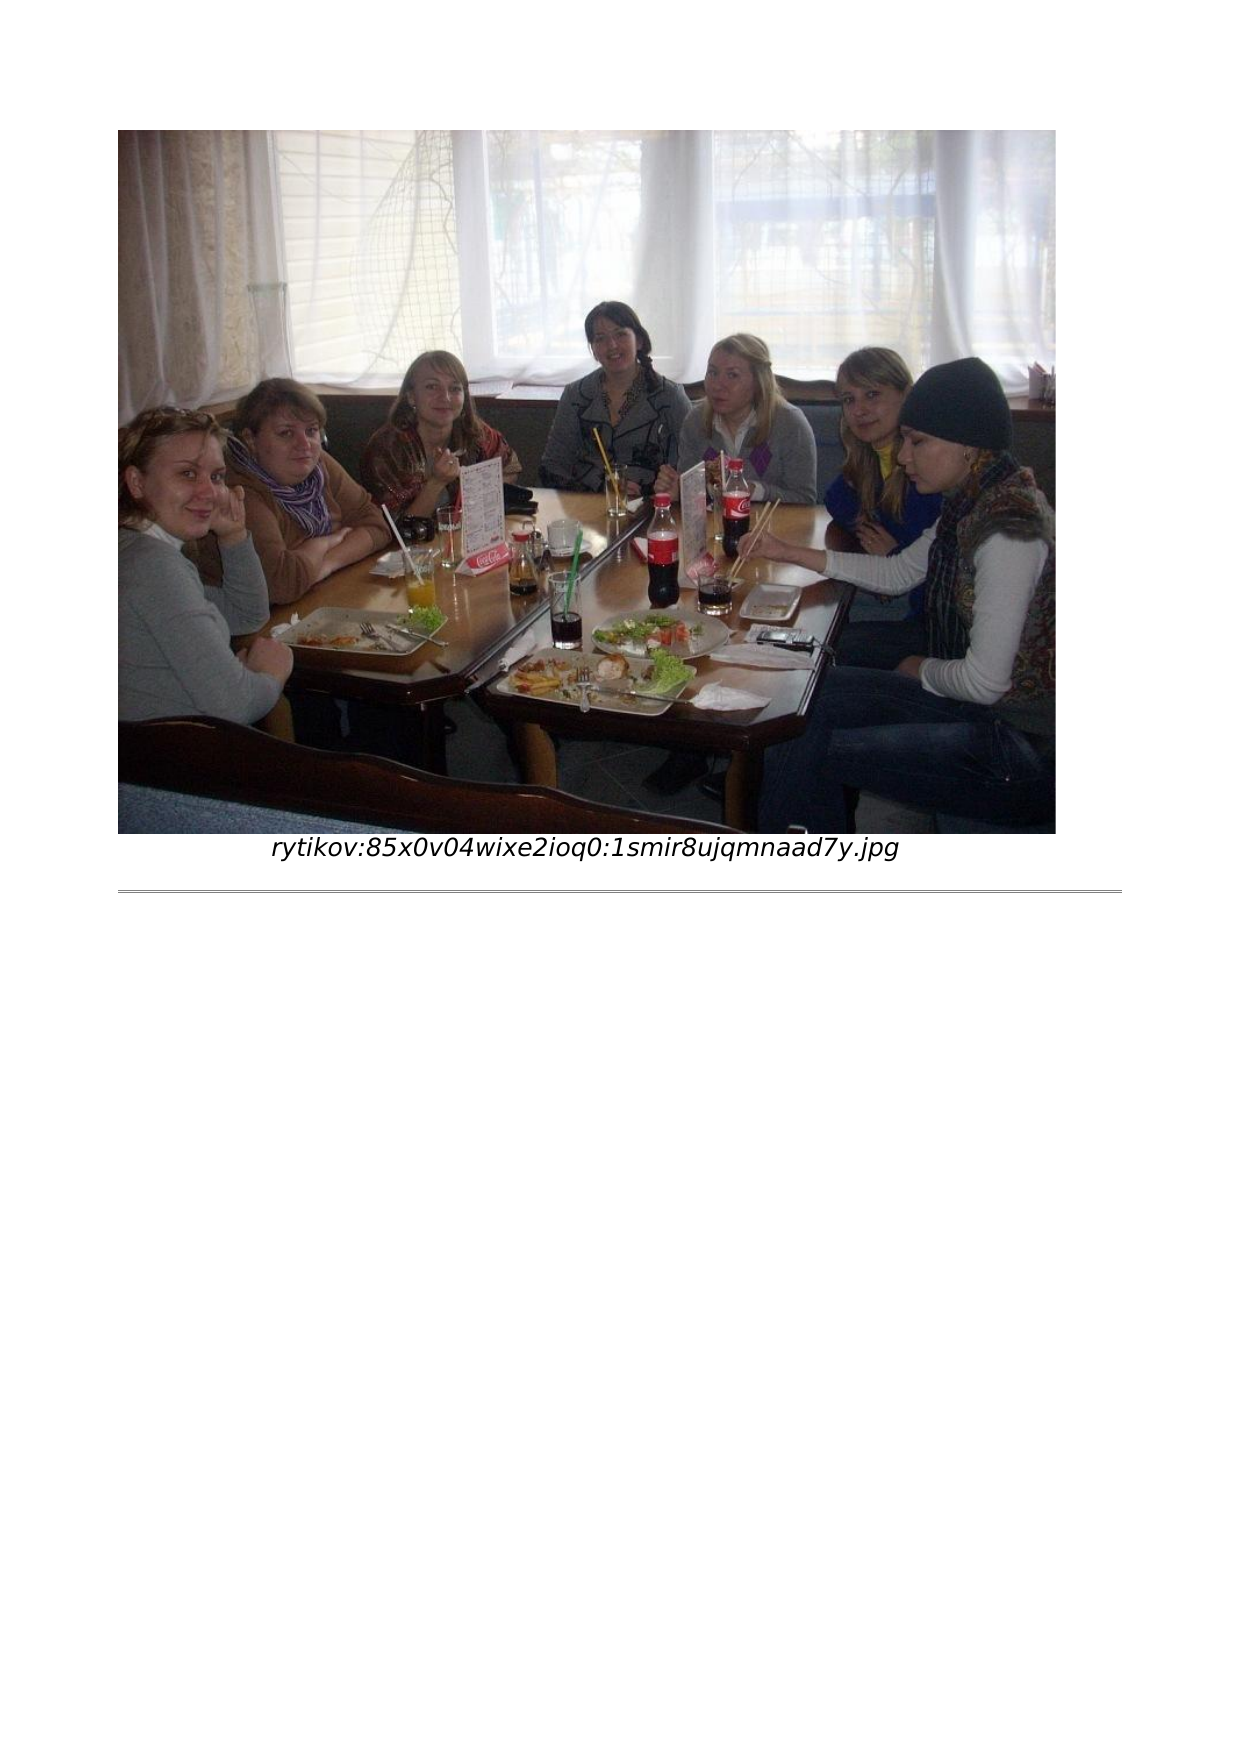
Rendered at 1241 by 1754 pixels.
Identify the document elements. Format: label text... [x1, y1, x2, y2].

text rytikov:85x0v04wixe2ioq0:1smir8ujqmnaad7y.jpg [118, 834, 1056, 863]
picture [118, 130, 1056, 834]
